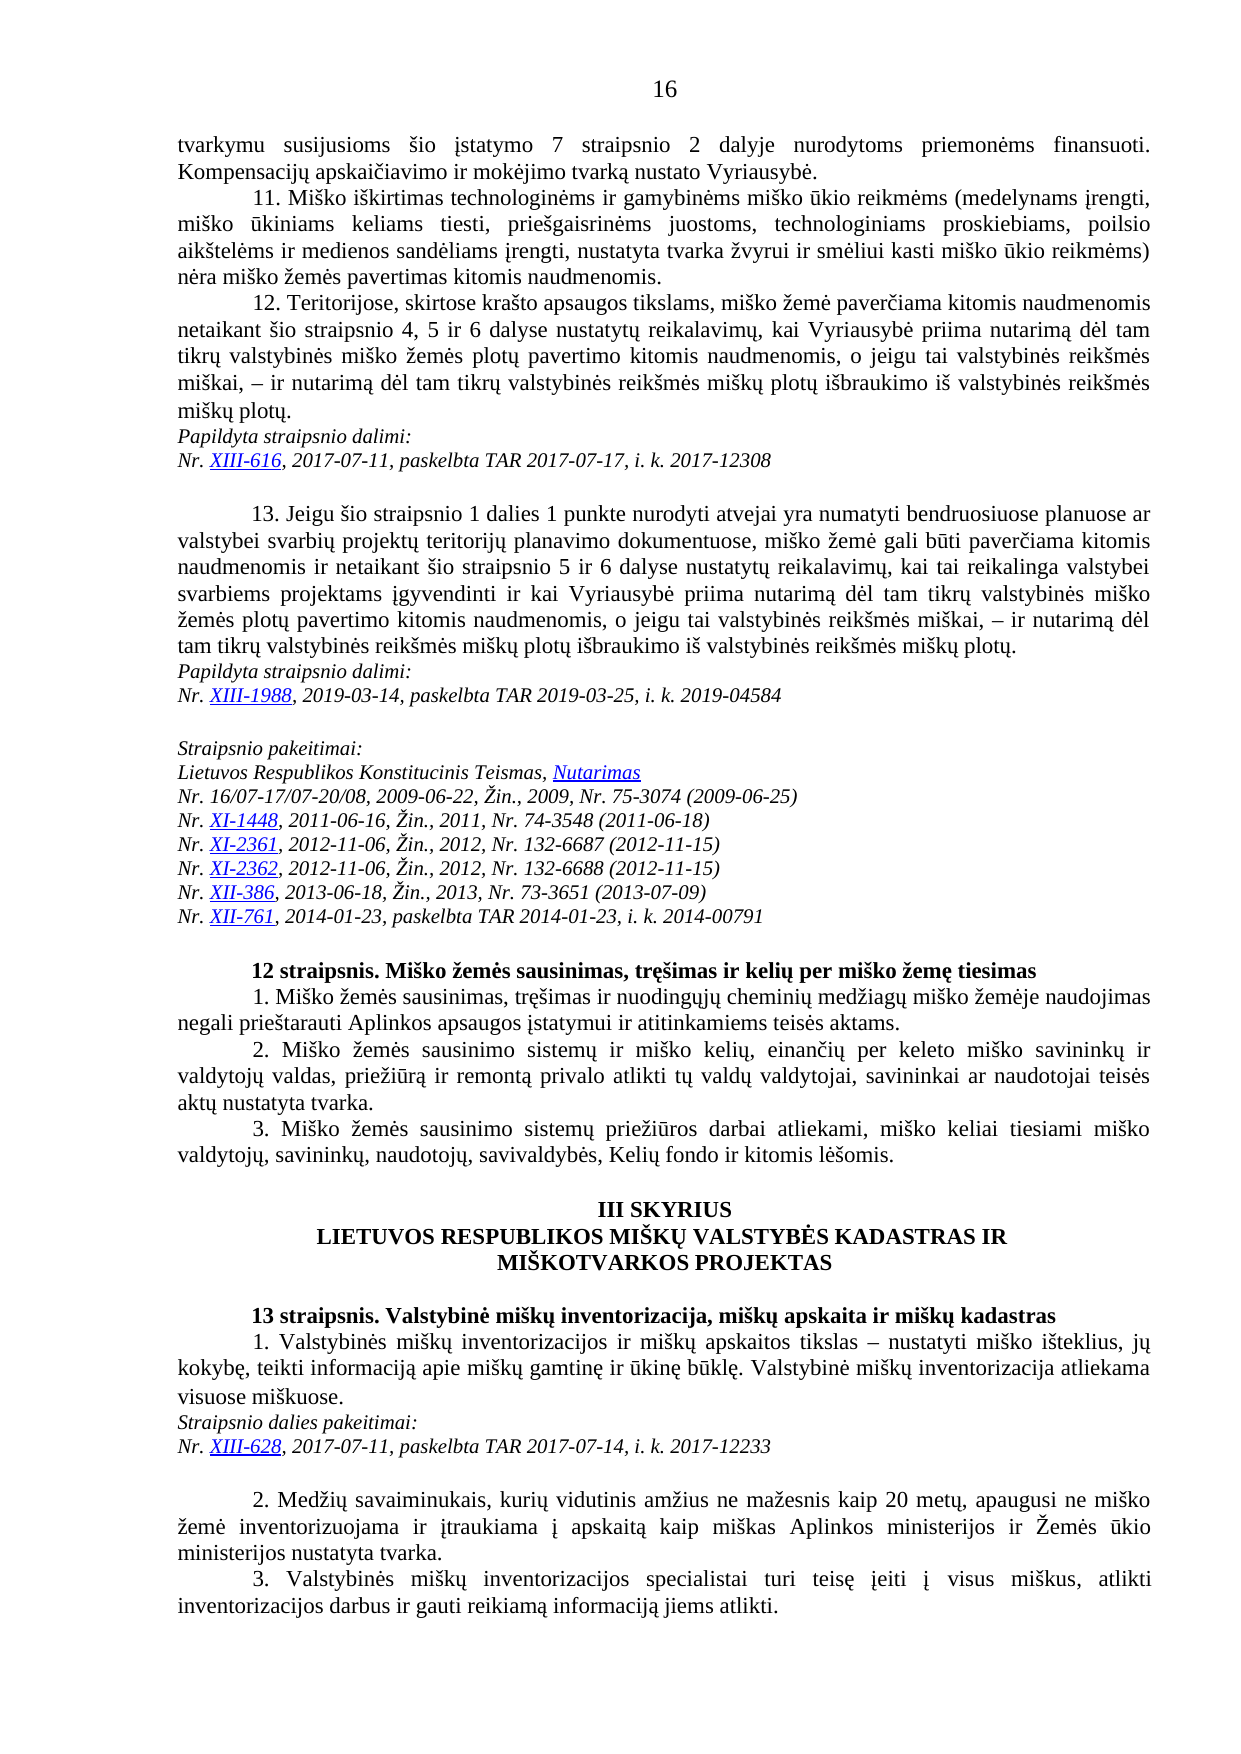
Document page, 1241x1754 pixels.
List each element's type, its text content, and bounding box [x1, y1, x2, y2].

text 13. Jeigu šio straipsnio 1 dalies 1 punkte nurodyti atvejai yra numatyti bendruosiuose planuose ar valstybei svarbių projektų teritorijų planavimo dokumentuose, miško žemė gali būti paverčiama kitomis naudmenomis ir netaikant šio straipsnio 5 ir 6 dalyse nustatytų reikalavimų, kai tai reikalinga valstybei svarbiems projektams įgyvendinti ir kai Vyriausybė priima nutarimą dėl tam tikrų valstybinės miško žemės plotų pavertimo kitomis naudmenomis, o jeigu tai valstybinės reikšmės miškai, – ir nutarimą dėl tam tikrų valstybinės reikšmės miškų plotų išbraukimo iš valstybinės reikšmės miškų plotų. [177, 501, 1152, 659]
text Nr. XIII-616, 2017-07-11, paskelbta TAR 2017-07-17, i. k. 2017-12308 [177, 448, 1152, 472]
text LIETUVOS RESPUBLIKOS MIŠKŲ VALSTYBĖS KADASTRAS IR [177, 1223, 1152, 1249]
text Nr. XI-2362, 2012-11-06, Žin., 2012, Nr. 132-6688 (2012-11-15) [177, 856, 1152, 880]
text Nr. XII-386, 2013-06-18, Žin., 2013, Nr. 73-3651 (2013-07-09) [177, 880, 1152, 904]
text 1. Valstybinės miškų inventorizacijos ir miškų apskaitos tikslas – nustatyti miško išteklius, jų kokybę, teikti informaciją apie miškų gamtinę ir ūkinę būklę. Valstybinė miškų inventorizacija atliekama visuose miškuose. [177, 1328, 1152, 1409]
text MIŠKOTVARKOS PROJEKTAS [177, 1249, 1152, 1275]
text 2. Miško žemės sausinimo sistemų ir miško kelių, einančių per keleto miško savininkų ir valdytojų valdas, priežiūrą ir remontą privalo atlikti tų valdų valdytojai, savininkai ar naudotojai teisės aktų nustatyta tvarka. [177, 1036, 1152, 1115]
text Nr. XI-1448, 2011-06-16, Žin., 2011, Nr. 74-3548 (2011-06-18) [177, 808, 1152, 832]
text Straipsnio dalies pakeitimai: [177, 1409, 1152, 1434]
text Straipsnio pakeitimai: [177, 736, 1152, 759]
text 3. Valstybinės miškų inventorizacijos specialistai turi teisę įeiti į visus miškus, atlikti inventorizacijos darbus ir gauti reikiamą informaciją jiems atlikti. [177, 1566, 1152, 1618]
text Nr. XII-761, 2014-01-23, paskelbta TAR 2014-01-23, i. k. 2014-00791 [177, 904, 1152, 928]
text 3. Miško žemės sausinimo sistemų priežiūros darbai atliekami, miško keliai tiesiami miško valdytojų, savininkų, naudotojų, savivaldybės, Kelių fondo ir kitomis lėšomis. [177, 1115, 1152, 1168]
text 12. Teritorijose, skirtose krašto apsaugos tikslams, miško žemė paverčiama kitomis naudmenomis netaikant šio straipsnio 4, 5 ir 6 dalyse nustatytų reikalavimų, kai Vyriausybė priima nutarimą dėl tam tikrų valstybinės miško žemės plotų pavertimo kitomis naudmenomis, o jeigu tai valstybinės reikšmės miškai, – ir nutarimą dėl tam tikrų valstybinės reikšmės miškų plotų išbraukimo iš valstybinės reikšmės miškų plotų. [177, 289, 1152, 424]
text 11. Miško iškirtimas technologinėms ir gamybinėms miško ūkio reikmėms (medelynams įrengti, miško ūkiniams keliams tiesti, priešgaisrinėms juostoms, technologiniams proskiebiams, poilsio aikštelėms ir medienos sandėliams įrengti, nustatyta tvarka žvyrui ir smėliui kasti miško ūkio reikmėms) nėra miško žemės pavertimas kitomis naudmenomis. [177, 184, 1152, 289]
text Nr. XIII-1988, 2019-03-14, paskelbta TAR 2019-03-25, i. k. 2019-04584 [177, 683, 1152, 707]
text 1. Miško žemės sausinimas, tręšimas ir nuodingųjų cheminių medžiagų miško žemėje naudojimas negali prieštarauti Aplinkos apsaugos įstatymui ir atitinkamiems teisės aktams. [177, 983, 1152, 1036]
text 13 straipsnis. Valstybinė miškų inventorizacija, miškų apskaita ir miškų kadastras [251, 1302, 1152, 1328]
text Papildyta straipsnio dalimi: [177, 659, 1152, 683]
text 12 straipsnis. Miško žemės sausinimas, tręšimas ir kelių per miško žemę tiesimas [251, 957, 1152, 983]
text Papildyta straipsnio dalimi: [177, 424, 1152, 448]
text III SKYRIUS [177, 1196, 1152, 1223]
text tvarkymu susijusioms šio įstatymo 7 straipsnio 2 dalyje nurodytoms priemonėms finansuoti. Kompensacijų apskaičiavimo ir mokėjimo tvarką nustato Vyriausybė. [177, 131, 1152, 184]
text Nr. XI-2361, 2012-11-06, Žin., 2012, Nr. 132-6687 (2012-11-15) [177, 832, 1152, 856]
text Nr. XIII-628, 2017-07-11, paskelbta TAR 2017-07-14, i. k. 2017-12233 [177, 1434, 1152, 1458]
text Lietuvos Respublikos Konstitucinis Teismas, Nutarimas [177, 759, 1152, 784]
text Nr. 16/07-17/07-20/08, 2009-06-22, Žin., 2009, Nr. 75-3074 (2009-06-25) [177, 784, 1152, 808]
text 2. Medžių savaiminukais, kurių vidutinis amžius ne mažesnis kaip 20 metų, apaugusi ne miško žemė inventorizuojama ir įtraukiama į apskaitą kaip miškas Aplinkos ministerijos ir Žemės ūkio ministerijos nustatyta tvarka. [177, 1486, 1152, 1566]
